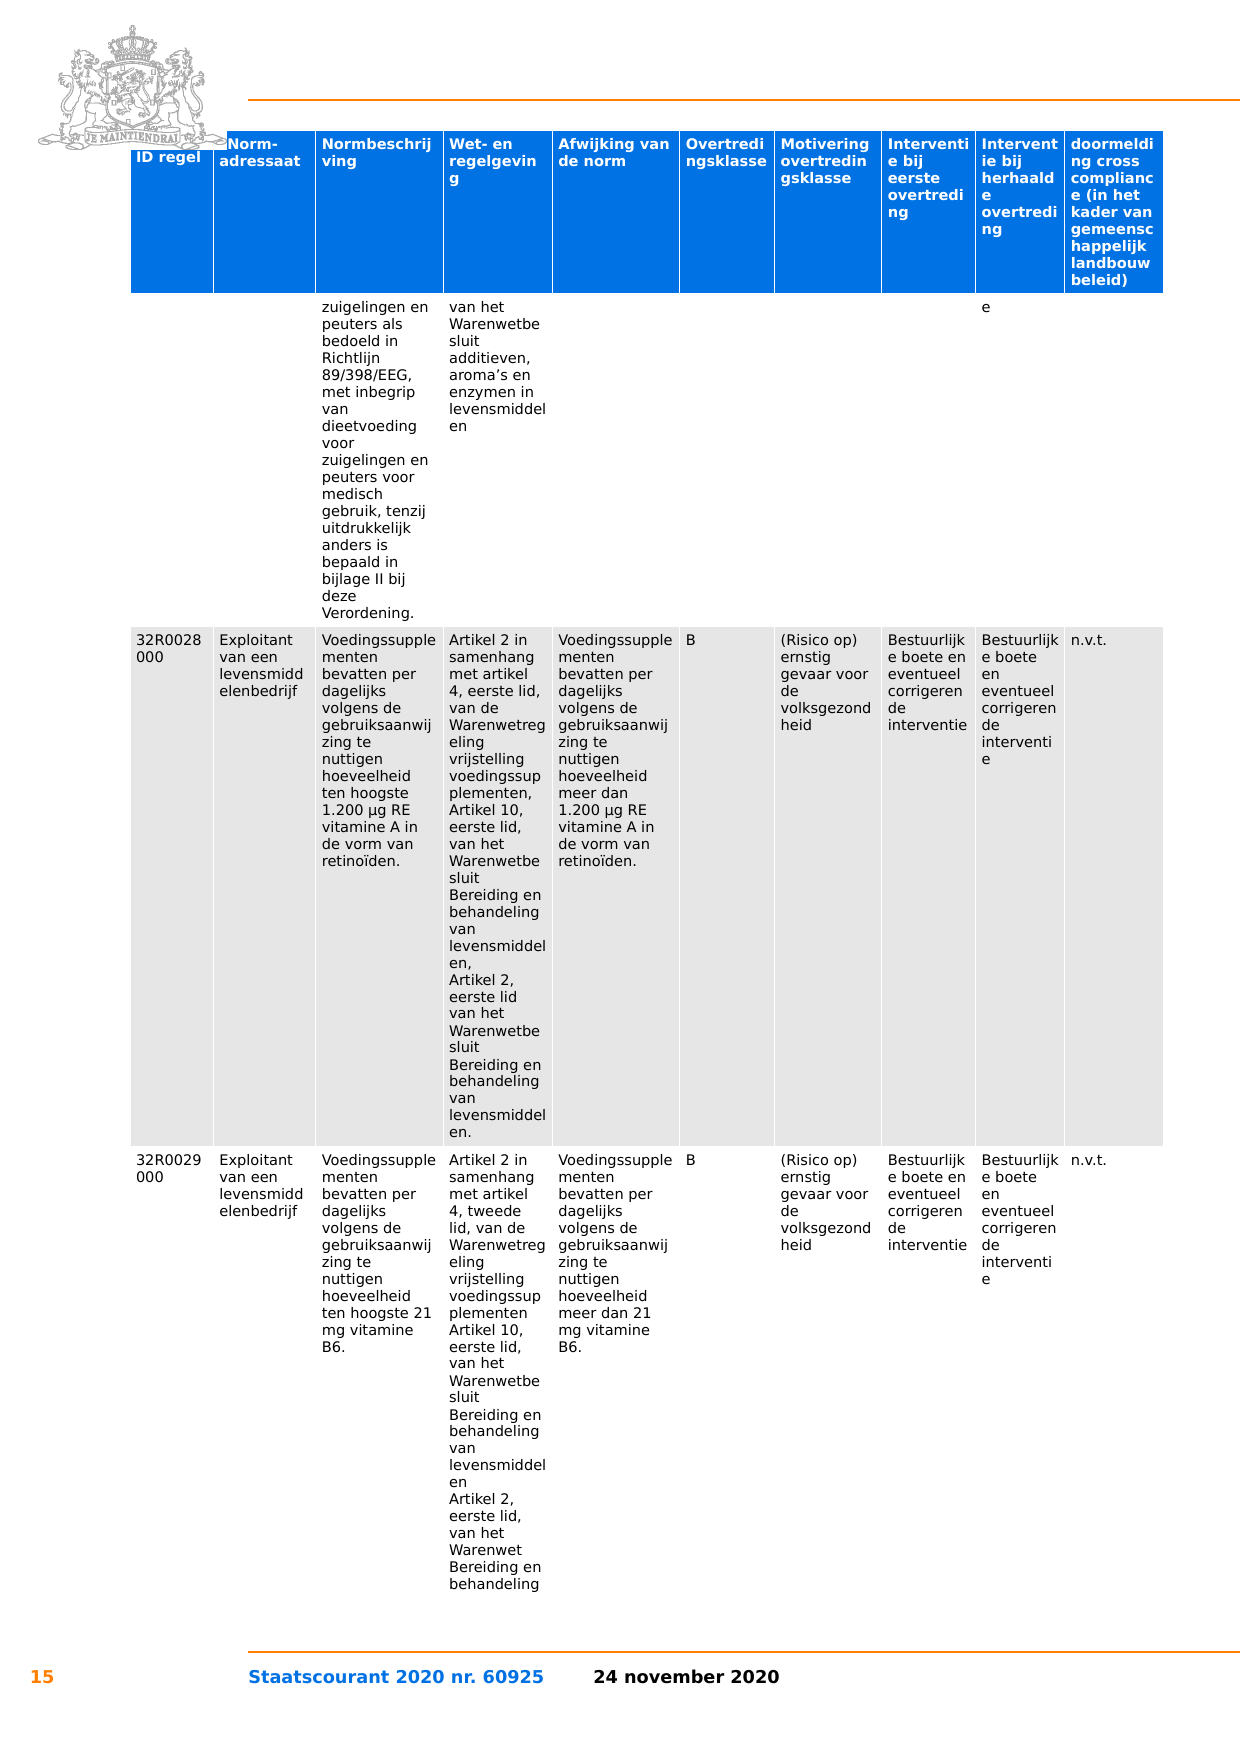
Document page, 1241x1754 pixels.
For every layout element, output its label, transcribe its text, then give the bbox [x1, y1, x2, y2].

table_cell Voedingssupplementen bevatten per dagelijks volgens de gebruiksaanwijzing te nuttigen hoeveelheid meer dan 1.200 µg RE vitamine A in de vorm van retinoïden. [553, 627, 679, 1146]
table_cell 32R0028000 [131, 627, 213, 1146]
table_cell n.v.t. [1065, 1147, 1163, 1598]
table_cell [775, 294, 881, 626]
table_header ID regel [131, 150, 213, 293]
table_cell Exploitant van een levensmiddelenbedrijf [214, 1147, 315, 1598]
table_header Wet- en regelgeving [444, 131, 552, 293]
table_cell 32R0029000 [131, 1147, 213, 1598]
table_cell Voedingssupplementen bevatten per dagelijks volgens de gebruiksaanwijzing te nuttigen hoeveelheid ten hoogste 1.200 µg RE vitamine A in de vorm van retinoïden. [316, 627, 443, 1146]
table_cell Artikel 2 in samenhang met artikel 4, tweede lid, van de Warenwetregeling vrijstelling voedingssupplementen Artikel 10, eerste lid, van het Warenwetbesluit Bereiding en behandeling van levensmiddelen Artikel 2, eerste lid, van het Warenwet Bereiding en behandeling [444, 1147, 552, 1598]
table_cell van het Warenwetbesluit additieven, aroma’s en enzymen in levensmiddelen [444, 294, 552, 626]
table_header Interventie bij herhaalde overtreding [976, 131, 1064, 293]
table_header doormelding cross compliance (in het kader van gemeenschappelijk landbouwbeleid) [1065, 131, 1163, 293]
picture [38, 25, 227, 150]
table_cell B [680, 1147, 774, 1598]
table_cell (Risico op) ernstig gevaar voor de volksgezondheid [775, 1147, 881, 1598]
table_cell [882, 294, 975, 626]
table_cell B [680, 627, 774, 1146]
table_cell [553, 294, 679, 626]
table_cell Voedingssupplementen bevatten per dagelijks volgens de gebruiksaanwijzing te nuttigen hoeveelheid meer dan 21 mg vitamine B6. [553, 1147, 679, 1598]
table_header Normbeschrijving [316, 131, 443, 293]
table_cell e [976, 294, 1064, 626]
table_cell Bestuurlijke boete en eventueel corrigerende interventie [882, 627, 975, 1146]
table_header Overtredingsklasse [680, 131, 774, 293]
table_cell Artikel 2 in samenhang met artikel 4, eerste lid, van de Warenwetregeling vrijstelling voedingssupplementen, Artikel 10, eerste lid, van het Warenwetbesluit Bereiding en behandeling van levensmiddelen, Artikel 2, eerste lid van het Warenwetbesluit Bereiding en behandeling van levensmiddelen. [444, 627, 552, 1146]
table_header Afwijking van de norm [553, 131, 679, 293]
table_cell [1065, 294, 1163, 626]
table_cell n.v.t. [1065, 627, 1163, 1146]
table_cell Exploitant van een levensmiddelenbedrijf [214, 627, 315, 1146]
table_cell (Risico op) ernstig gevaar voor de volksgezondheid [775, 627, 881, 1146]
table_header Norm-adressaat [214, 131, 315, 293]
table_cell [680, 294, 774, 626]
table_cell [131, 294, 213, 626]
table_cell zuigelingen en peuters als bedoeld in Richtlijn 89/398/EEG, met inbegrip van dieetvoeding voor zuigelingen en peuters voor medisch gebruik, tenzij uitdrukkelijk anders is bepaald in bijlage II bij deze Verordening. [316, 294, 443, 626]
table_header Interventie bij eerste overtreding [882, 131, 975, 293]
table_cell [214, 294, 315, 626]
table_cell Bestuurlijke boete en eventueel corrigerende interventie [882, 1147, 975, 1598]
table_cell Bestuurlijke boete en eventueel corrigerende interventie [976, 1147, 1064, 1598]
table_cell Bestuurlijke boete en eventueel corrigerende interventie [976, 627, 1064, 1146]
table_header Motivering overtredingsklasse [775, 131, 881, 293]
table_cell Voedingssupplementen bevatten per dagelijks volgens de gebruiksaanwijzing te nuttigen hoeveelheid ten hoogste 21 mg vitamine B6. [316, 1147, 443, 1598]
